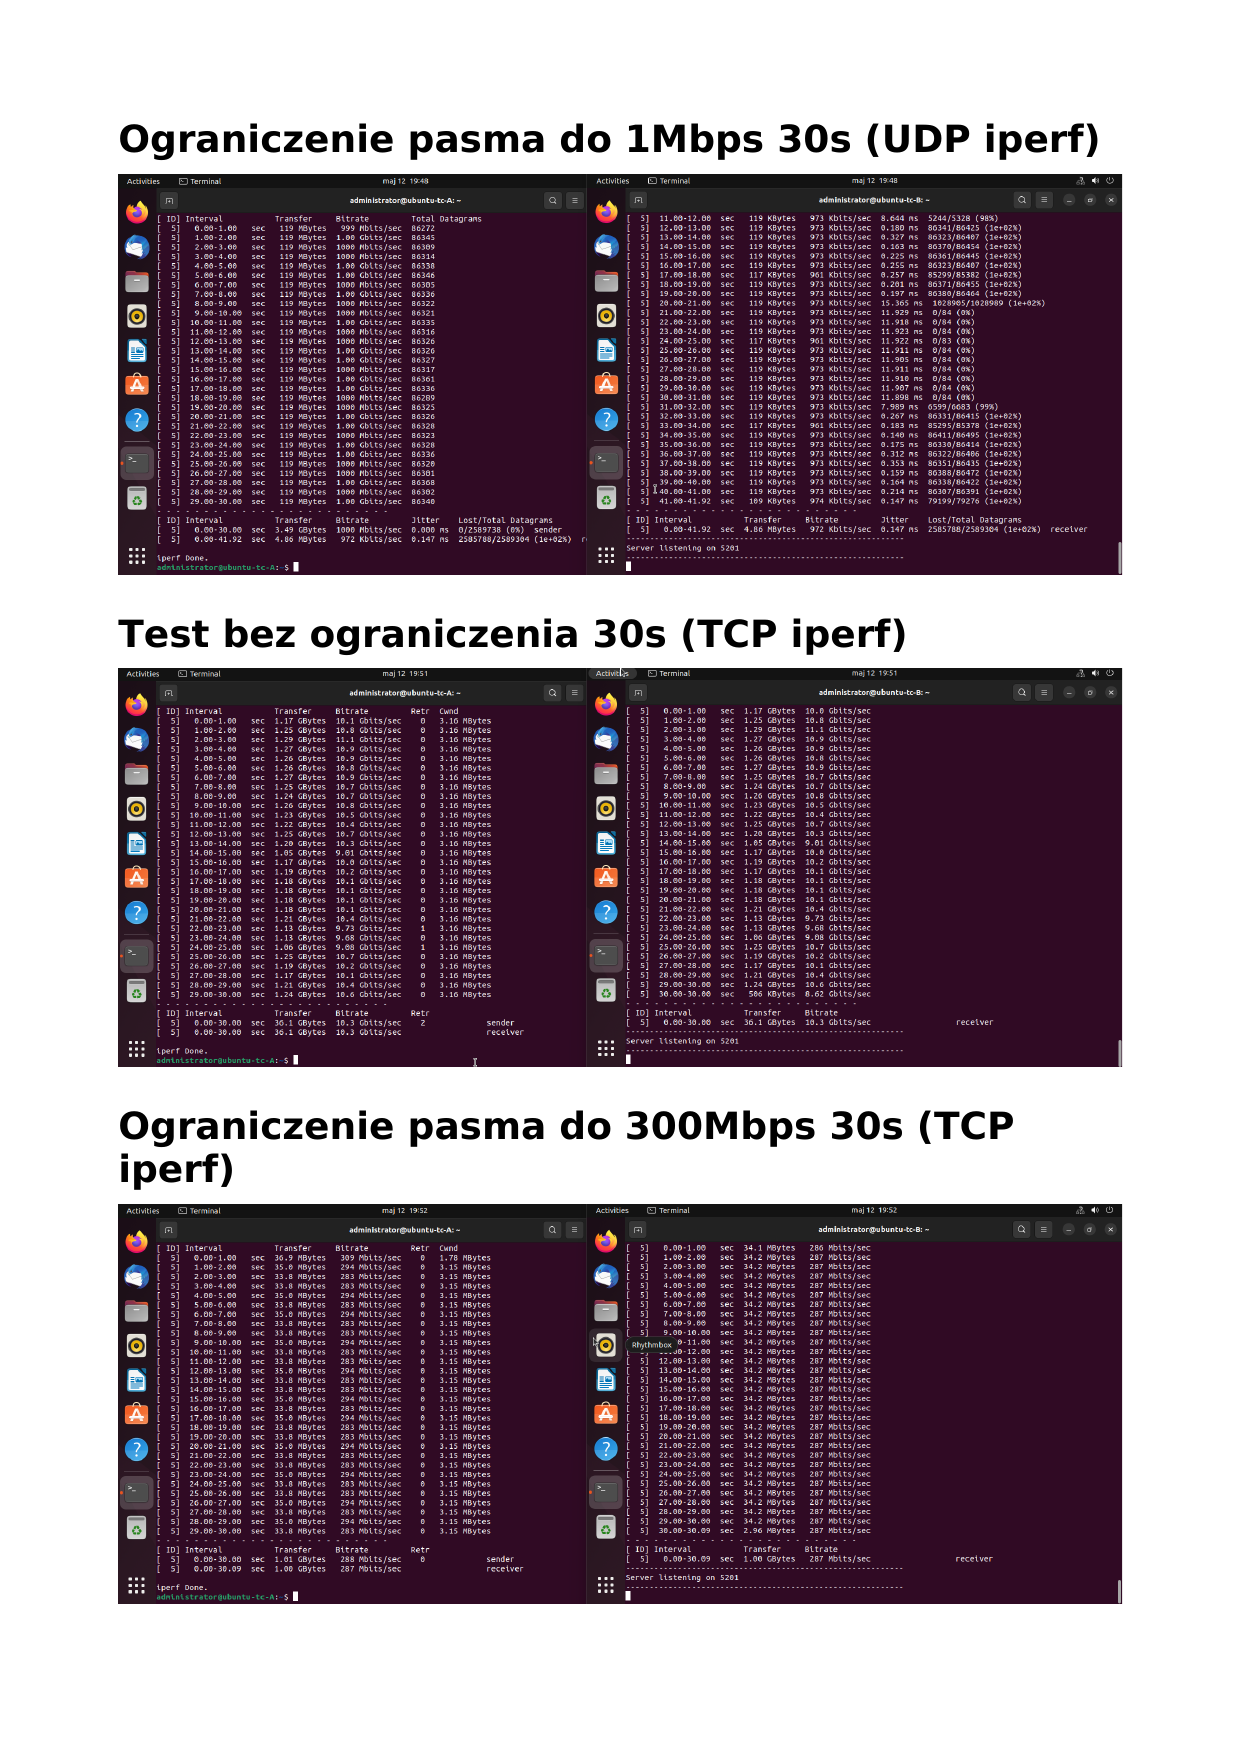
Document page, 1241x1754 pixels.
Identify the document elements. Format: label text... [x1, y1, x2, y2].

subtitle Ograniczenie pasma do 1Mbps 30s (UDP iperf) [118, 118, 1122, 162]
subtitle Ograniczenie pasma do 300Mbps 30s (TCP iperf) [118, 1104, 1122, 1192]
picture [118, 1204, 1123, 1604]
picture [118, 174, 1123, 575]
picture [118, 668, 1123, 1067]
subtitle Test bez ograniczenia 30s (TCP iperf) [118, 612, 1122, 656]
